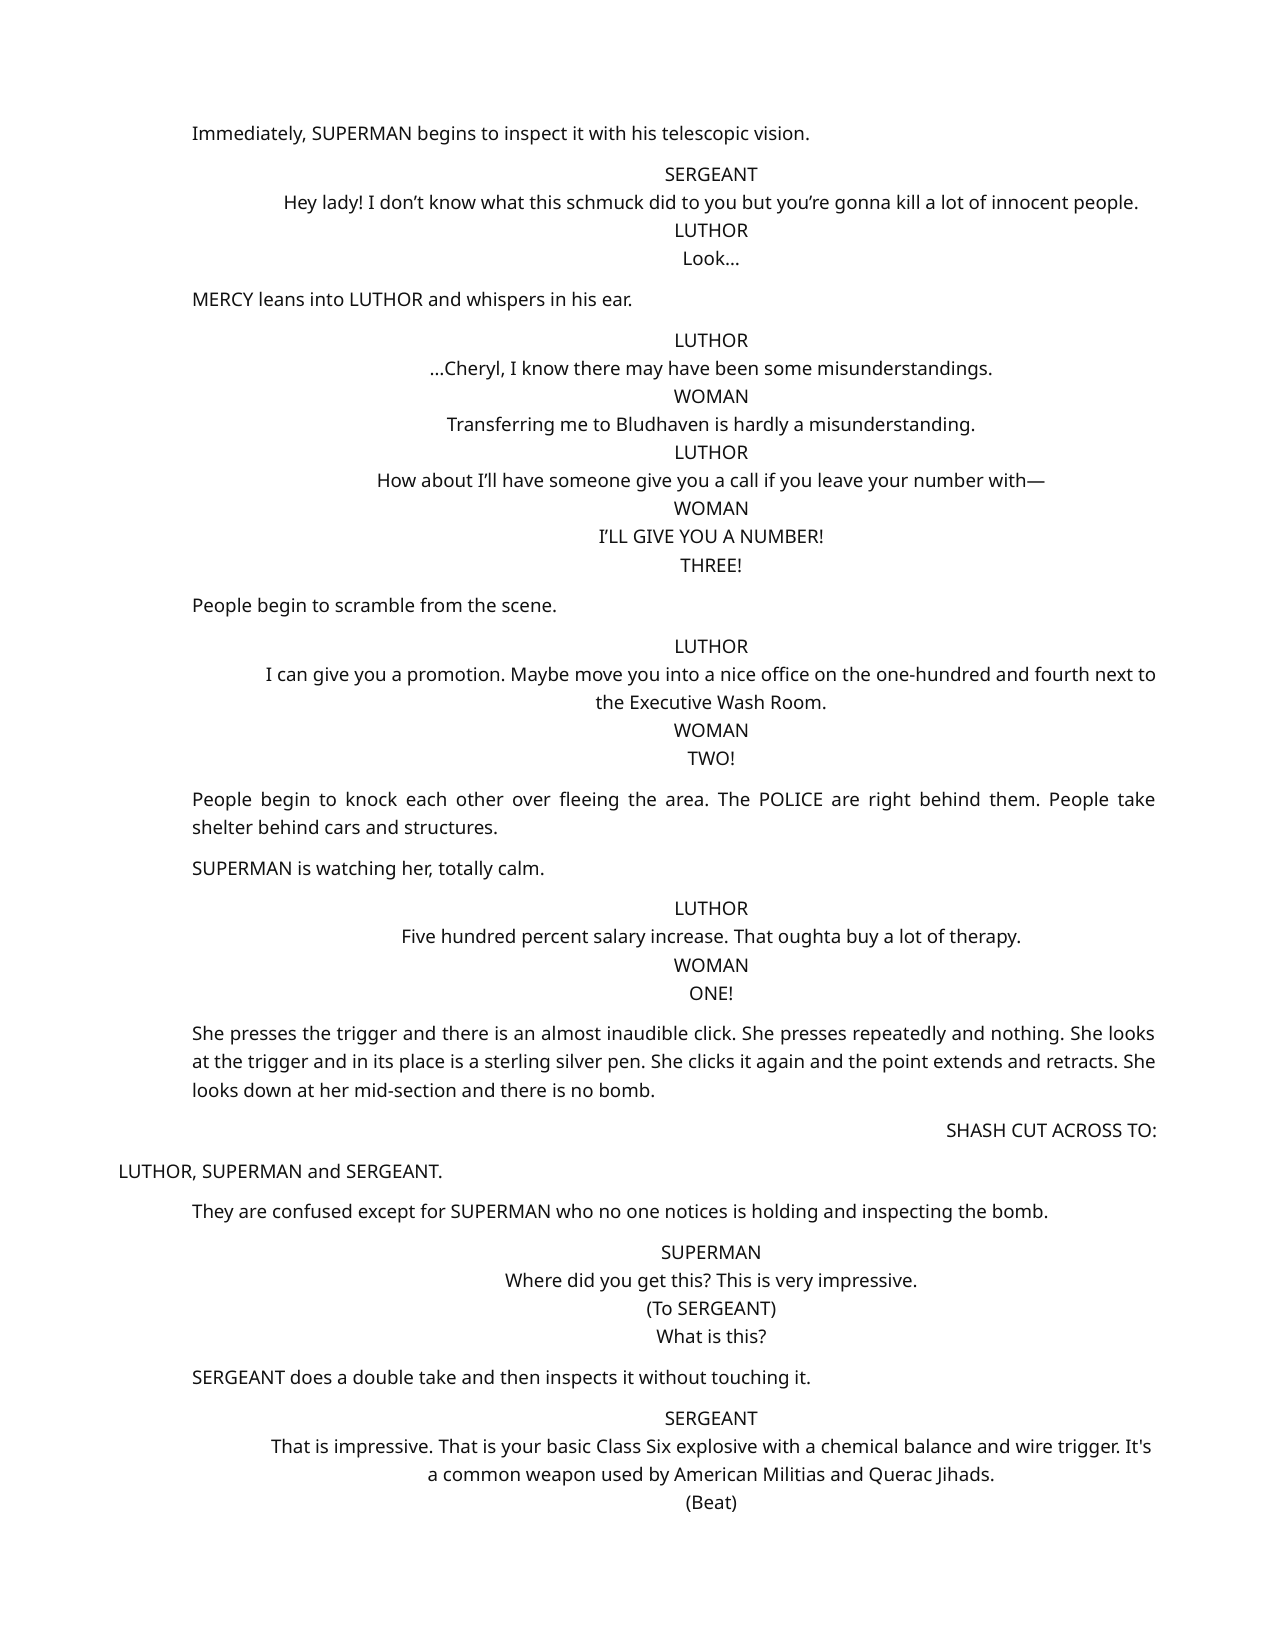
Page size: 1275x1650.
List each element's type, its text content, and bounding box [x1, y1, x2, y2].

list WOMAN TWO! [118, 715, 1157, 771]
list People begin to scramble from the scene. [118, 590, 1157, 618]
list LUTHOR How about I’ll have someone give you a call if you leave your number with— [118, 437, 1157, 493]
list SERGEANT Hey lady! I don’t know what this schmuck did to you but you’re gonna kill a lot of innocent people. [118, 159, 1157, 215]
list THREE! [118, 549, 1157, 577]
list People begin to knock each other over fleeing the area. The POLICE are right behind them. People take shelter behind cars and structures. [118, 784, 1157, 840]
list LUTHOR I can give you a promotion. Maybe move you into a nice office on the one-hundred and fourth next to the Executive Wash Room. [118, 631, 1157, 715]
list WOMAN Transferring me to Bludhaven is hardly a misunderstanding. [118, 381, 1157, 437]
list LUTHOR …Cheryl, I know there may have been some misunderstandings. [118, 324, 1157, 381]
list SERGEANT That is impressive. That is your basic Class Six explosive with a chemical balance and wire trigger. It's a common weapon used by American Militias and Querac Jihads. (Beat) [118, 1402, 1157, 1515]
text LUTHOR, SUPERMAN and SERGEANT. [118, 1156, 1157, 1184]
list MERCY leans into LUTHOR and whispers in his ear. [118, 284, 1157, 312]
list SERGEANT does a double take and then inspects it without touching it. [118, 1362, 1157, 1390]
list WOMAN ONE! [118, 949, 1157, 1006]
list SUPERMAN is watching her, totally calm. [118, 852, 1157, 881]
list LUTHOR Five hundred percent salary increase. That oughta buy a lot of therapy. [118, 893, 1157, 949]
list She presses the trigger and there is an almost inaudible click. She presses repeatedly and nothing. She looks at the trigger and in its place is a sterling silver pen. She clicks it again and the point extends and retracts. She looks down at her mid-section and there is no bomb. [118, 1018, 1157, 1102]
text SHASH CUT ACROSS TO: [118, 1115, 1157, 1143]
list Immediately, SUPERMAN begins to inspect it with his telescopic vision. [118, 118, 1157, 146]
list LUTHOR Look… [118, 215, 1157, 271]
list SUPERMAN Where did you get this? This is very impressive. (To SERGEANT) What is this? [118, 1237, 1157, 1349]
list They are confused except for SUPERMAN who no one notices is holding and inspecting the bomb. [118, 1196, 1157, 1224]
list WOMAN I’LL GIVE YOU A NUMBER! [118, 493, 1157, 549]
